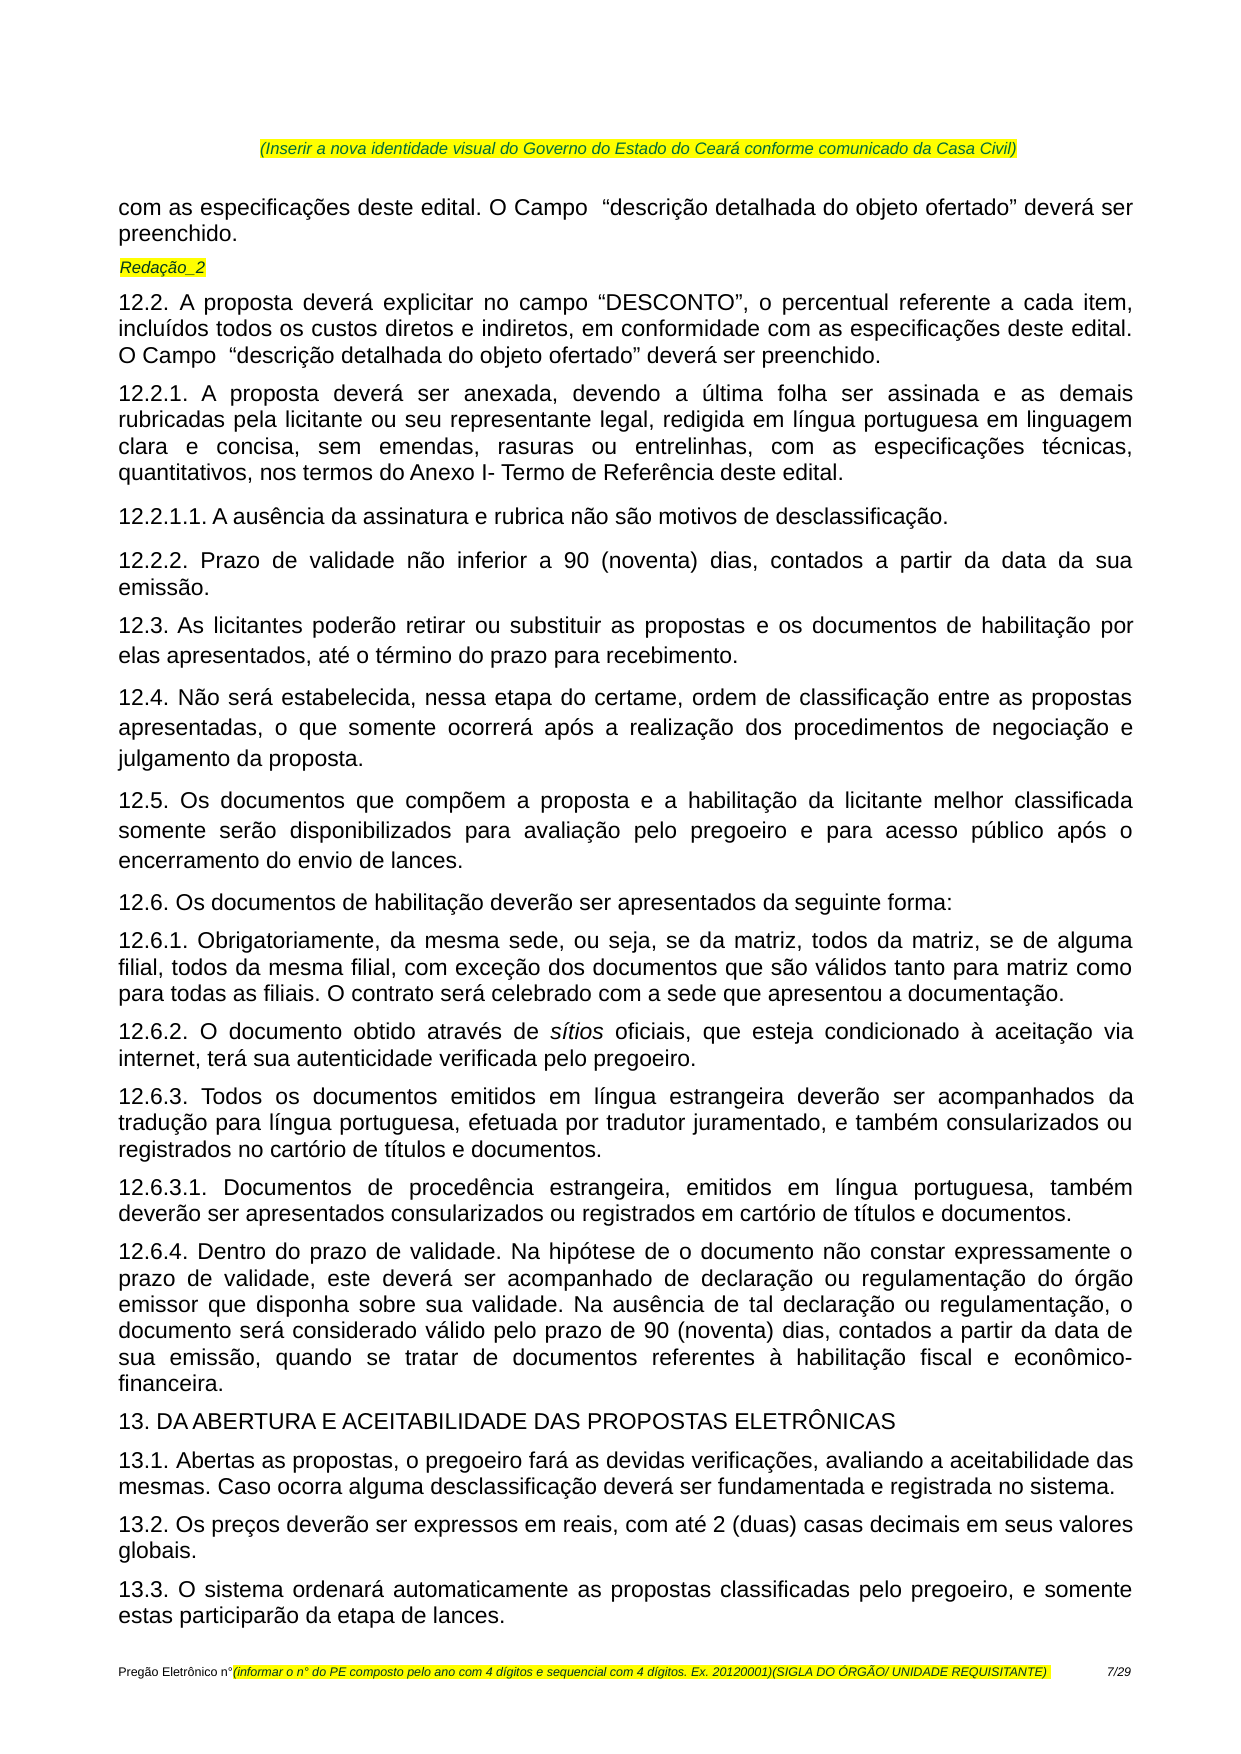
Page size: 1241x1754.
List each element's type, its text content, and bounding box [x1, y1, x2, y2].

text 12.6. Os documentos de habilitação deverão ser apresentados da seguinte forma: [118, 889, 1134, 915]
text 13.3. O sistema ordenará automaticamente as propostas classificadas pelo pregoeiro, e somente estas participarão da etapa de lances. [118, 1576, 1134, 1628]
text 12.6.4. Dentro do prazo de validade. Na hipótese de o documento não constar expressamente o prazo de validade, este deverá ser acompanhado de declaração ou regulamentação do órgão emissor que disponha sobre sua validade. Na ausência de tal declaração ou regulamentação, o documento será considerado válido pelo prazo de 90 (noventa) dias, contados a partir da data de sua emissão, quando se tratar de documentos referentes à habilitação fiscal e econômico-financeira. [118, 1238, 1134, 1396]
text 12.6.1. Obrigatoriamente, da mesma sede, ou seja, se da matriz, todos da matriz, se de alguma filial, todos da mesma filial, com exceção dos documentos que são válidos tanto para matriz como para todas as filiais. O contrato será celebrado com a sede que apresentou a documentação. [118, 927, 1134, 1006]
text 13.2. Os preços deverão ser expressos em reais, com até 2 (duas) casas decimais em seus valores globais. [118, 1511, 1134, 1564]
list 12.5. Os documentos que compõem a proposta e a habilitação da licitante melhor classificada somente serão disponibilizados para avaliação pelo pregoeiro e para acesso público após o encerramento do envio de lances. [118, 787, 1134, 873]
text 12.6.3. Todos os documentos emitidos em língua estrangeira deverão ser acompanhados da tradução para língua portuguesa, efetuada por tradutor juramentado, e também consularizados ou registrados no cartório de títulos e documentos. [118, 1083, 1134, 1162]
list 12.4. Não será estabelecida, nessa etapa do certame, ordem de classificação entre as propostas apresentadas, o que somente ocorrerá após a realização dos procedimentos de negociação e julgamento da proposta. [118, 684, 1134, 771]
text 12.2.1.1. A ausência da assinatura e rubrica não são motivos de desclassificação. [118, 503, 1134, 529]
text 13. DA ABERTURA E ACEITABILIDADE DAS PROPOSTAS ELETRÔNICAS [118, 1408, 1134, 1435]
text 12.2.1. A proposta deverá ser anexada, devendo a última folha ser assinada e as demais rubricadas pela licitante ou seu representante legal, redigida em língua portuguesa em linguagem clara e concisa, sem emendas, rasuras ou entrelinhas, com as especificações técnicas, quantitativos, nos termos do Anexo I- Termo de Referência deste edital. [118, 380, 1134, 485]
text 12.6.2. O documento obtido através de sítios oficiais, que esteja condicionado à aceitação via internet, terá sua autenticidade verificada pelo pregoeiro. [118, 1018, 1134, 1071]
text 12.6.3.1. Documentos de procedência estrangeira, emitidos em língua portuguesa, também deverão ser apresentados consularizados ou registrados em cartório de títulos e documentos. [118, 1174, 1134, 1226]
text 12.2.2. Prazo de validade não inferior a 90 (noventa) dias, contados a partir da data da sua emissão. [118, 547, 1134, 600]
text 12.2. A proposta deverá explicitar no campo “DESCONTO”, o percentual referente a cada item, incluídos todos os custos diretos e indiretos, em conformidade com as especificações deste edital. O Campo “descrição detalhada do objeto ofertado” deverá ser preenchido. [118, 289, 1134, 368]
list 12.3. As licitantes poderão retirar ou substituir as propostas e os documentos de habilitação por elas apresentados, até o término do prazo para recebimento. [118, 612, 1134, 668]
text 13.1. Abertas as propostas, o pregoeiro fará as devidas verificações, avaliando a aceitabilidade das mesmas. Caso ocorra alguma desclassificação deverá ser fundamentada e registrada no sistema. [118, 1447, 1134, 1499]
text Redação_2 [119, 258, 1135, 277]
text com as especificações deste edital. O Campo “descrição detalhada do objeto ofertado” deverá ser preenchido. [118, 193, 1134, 246]
